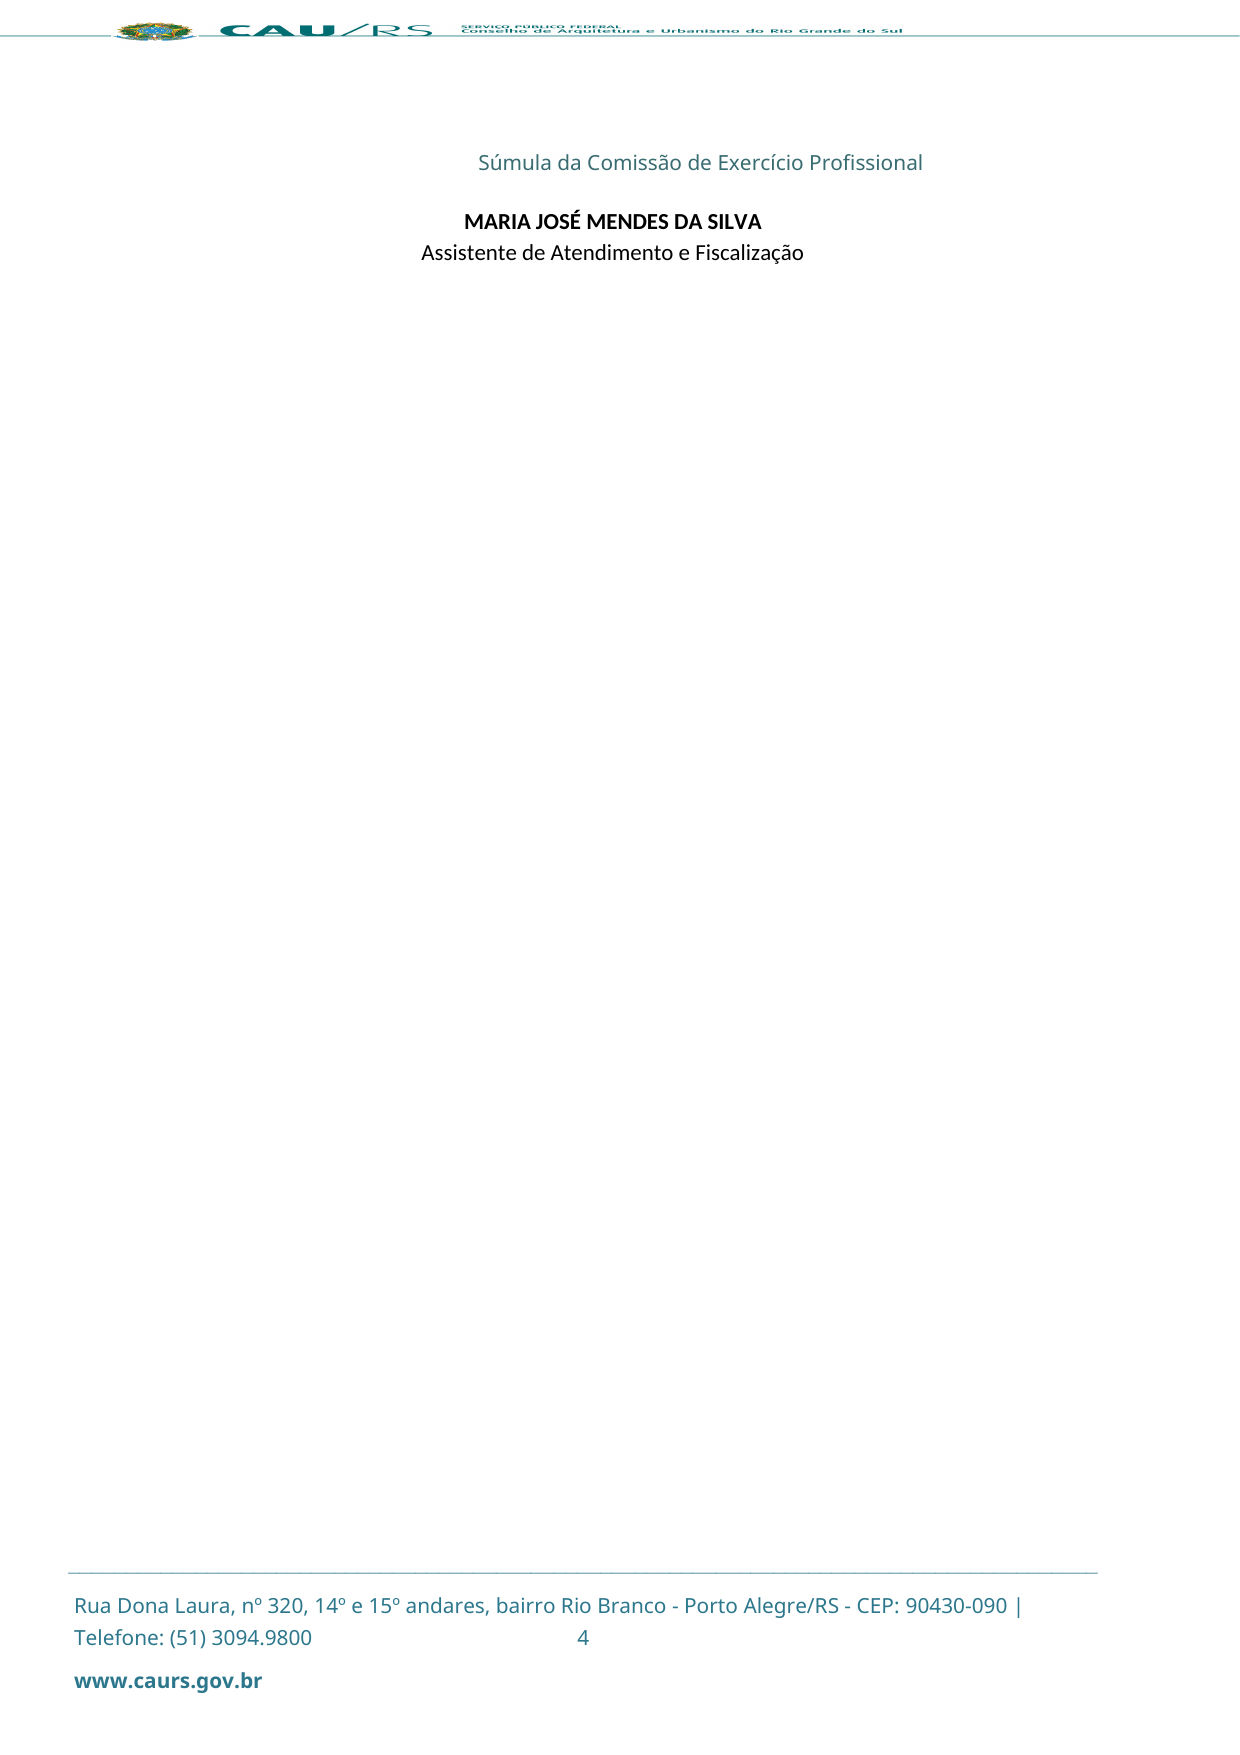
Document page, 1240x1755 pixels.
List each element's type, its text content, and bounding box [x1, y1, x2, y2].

text Assistente de Atendimento e Fiscalização [133, 238, 1093, 266]
text MARIA JOSÉ MENDES DA SILVA [133, 207, 1093, 235]
